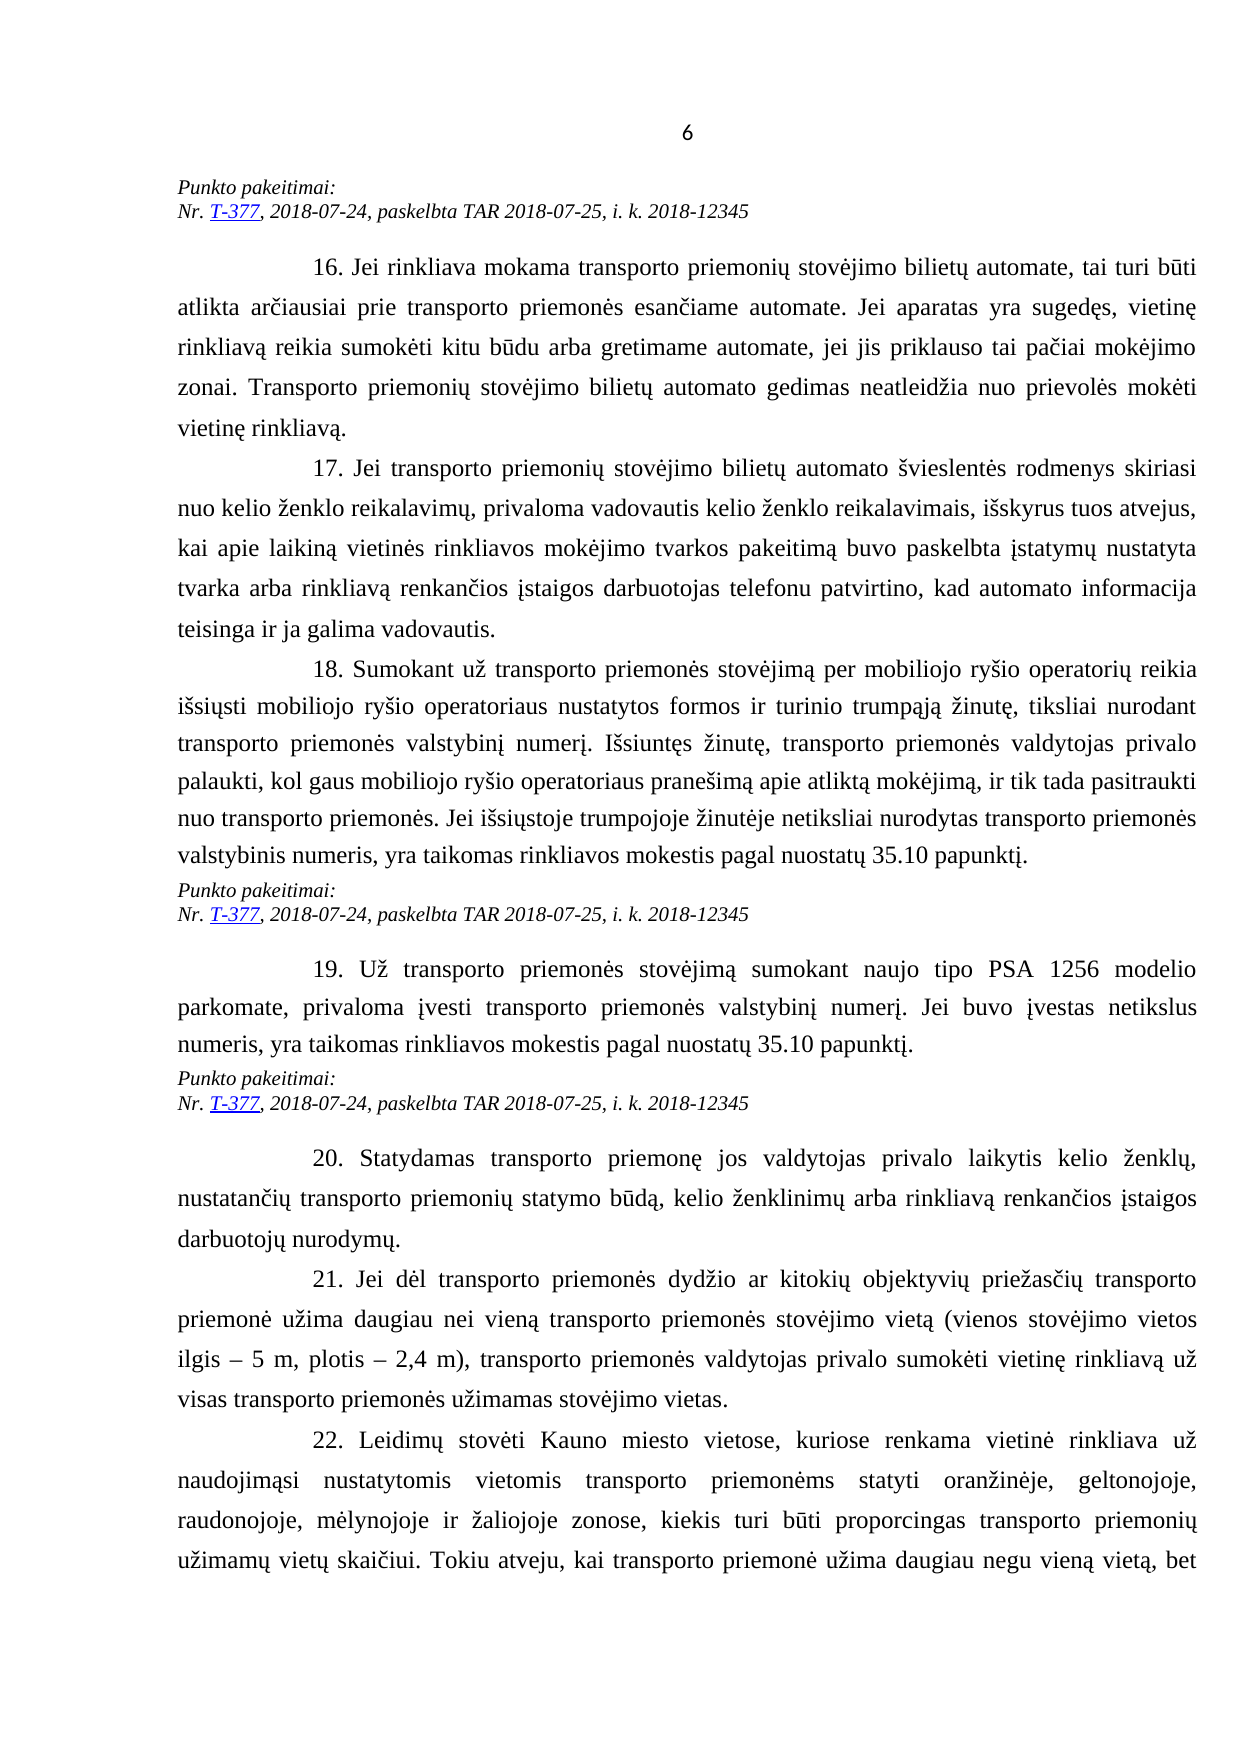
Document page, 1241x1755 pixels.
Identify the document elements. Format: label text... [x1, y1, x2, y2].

text 22. Leidimų stovėti Kauno miesto vietose, kuriose renkama vietinė rinkliava už naudojimąsi nustatytomis vietomis transporto priemonėms statyti oranžinėje, geltonojoje, raudonojoje, mėlynojoje ir žaliojoje zonose, kiekis turi būti proporcingas transporto priemonių užimamų vietų skaičiui. Tokiu atveju, kai transporto priemonė užima daugiau negu vieną vietą, bet [177, 1425, 1198, 1574]
text Punkto pakeitimai: [177, 1066, 1198, 1090]
text 21. Jei dėl transporto priemonės dydžio ar kitokių objektyvių priežasčių transporto priemonė užima daugiau nei vieną transporto priemonės stovėjimo vietą (vienos stovėjimo vietos ilgis – 5 m, plotis – 2,4 m), transporto priemonės valdytojas privalo sumokėti vietinę rinkliavą už visas transporto priemonės užimamas stovėjimo vietas. [177, 1264, 1198, 1413]
text Punkto pakeitimai: [177, 175, 1198, 199]
text 17. Jei transporto priemonių stovėjimo bilietų automato švieslentės rodmenys skiriasi nuo kelio ženklo reikalavimų, privaloma vadovautis kelio ženklo reikalavimais, išskyrus tuos atvejus, kai apie laikiną vietinės rinkliavos mokėjimo tvarkos pakeitimą buvo paskelbta įstatymų nustatyta tvarka arba rinkliavą renkančios įstaigos darbuotojas telefonu patvirtino, kad automato informacija teisinga ir ja galima vadovautis. [177, 453, 1198, 642]
text Nr. T-377, 2018-07-24, paskelbta TAR 2018-07-25, i. k. 2018-12345 [177, 902, 1198, 926]
text 16. Jei rinkliava mokama transporto priemonių stovėjimo bilietų automate, tai turi būti atlikta arčiausiai prie transporto priemonės esančiame automate. Jei aparatas yra sugedęs, vietinę rinkliavą reikia sumokėti kitu būdu arba gretimame automate, jei jis priklauso tai pačiai mokėjimo zonai. Transporto priemonių stovėjimo bilietų automato gedimas neatleidžia nuo prievolės mokėti vietinę rinkliavą. [177, 252, 1198, 441]
text 19. Už transporto priemonės stovėjimą sumokant naujo tipo PSA 1256 modelio parkomate, privaloma įvesti transporto priemonės valstybinį numerį. Jei buvo įvestas netikslus numeris, yra taikomas rinkliavos mokestis pagal nuostatų 35.10 papunktį. [177, 954, 1198, 1058]
text Nr. T-377, 2018-07-24, paskelbta TAR 2018-07-25, i. k. 2018-12345 [177, 1090, 1198, 1114]
text 18. Sumokant už transporto priemonės stovėjimą per mobiliojo ryšio operatorių reikia išsiųsti mobiliojo ryšio operatoriaus nustatytos formos ir turinio trumpąją žinutę, tiksliai nurodant transporto priemonės valstybinį numerį. Išsiuntęs žinutę, transporto priemonės valdytojas privalo palaukti, kol gaus mobiliojo ryšio operatoriaus pranešimą apie atliktą mokėjimą, ir tik tada pasitraukti nuo transporto priemonės. Jei išsiųstoje trumpojoje žinutėje netiksliai nurodytas transporto priemonės valstybinis numeris, yra taikomas rinkliavos mokestis pagal nuostatų 35.10 papunktį. [177, 654, 1198, 869]
text 20. Statydamas transporto priemonę jos valdytojas privalo laikytis kelio ženklų, nustatančių transporto priemonių statymo būdą, kelio ženklinimų arba rinkliavą renkančios įstaigos darbuotojų nurodymų. [177, 1143, 1198, 1252]
text Nr. T-377, 2018-07-24, paskelbta TAR 2018-07-25, i. k. 2018-12345 [177, 199, 1198, 223]
text Punkto pakeitimai: [177, 878, 1198, 902]
